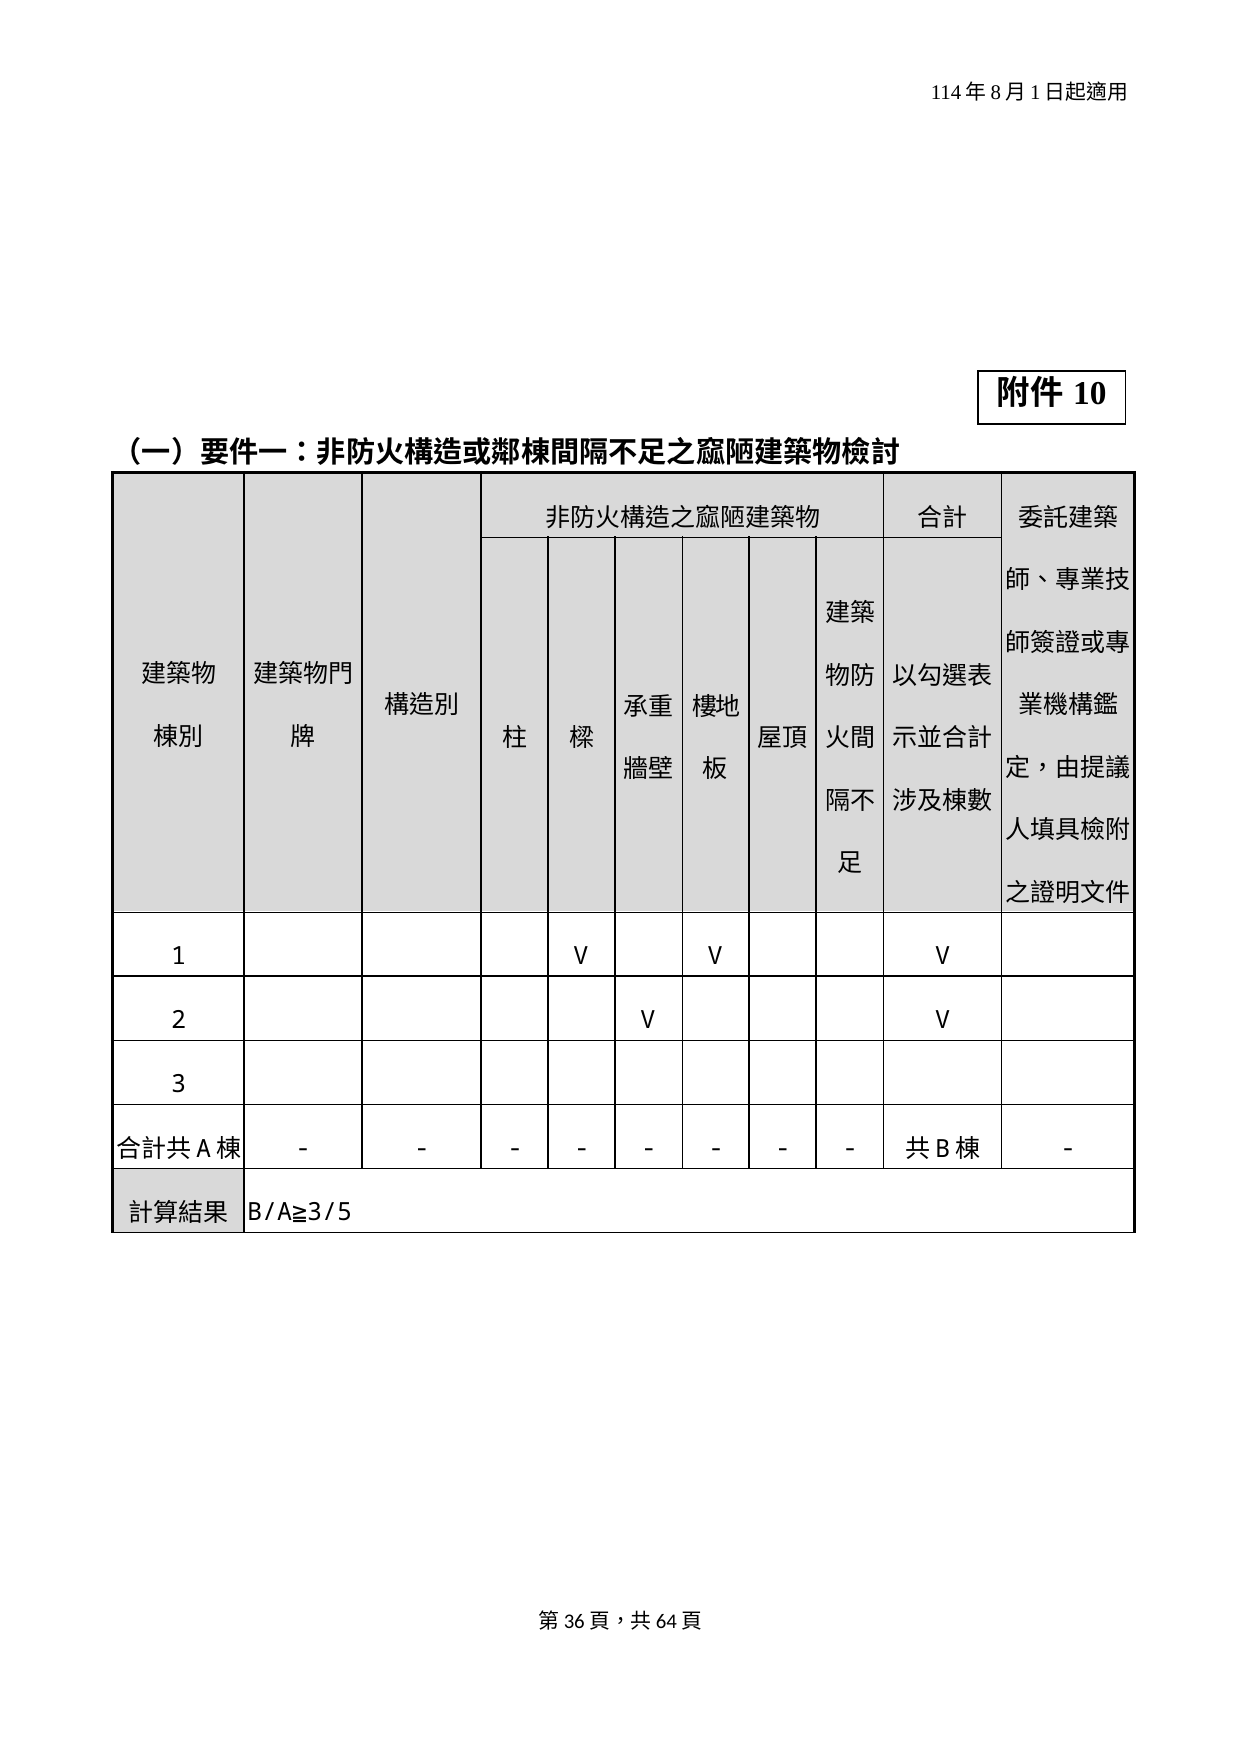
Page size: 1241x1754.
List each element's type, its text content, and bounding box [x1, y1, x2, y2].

table_cell [549, 977, 614, 1039]
table_cell - [750, 1105, 815, 1168]
table_header 建築物 棟別 [114, 474, 243, 911]
table_cell 合計共A棟 [114, 1105, 243, 1168]
table_cell [683, 977, 748, 1039]
table_cell [1002, 913, 1133, 975]
text （一）要件一：非防火構造或鄰棟間隔不足之窳陋建築物檢討 [112, 408, 1128, 471]
table_cell - [1002, 1105, 1133, 1168]
table_cell - [817, 1105, 883, 1168]
table_cell [1002, 977, 1133, 1039]
table_cell 屋頂 [750, 538, 815, 911]
table_cell V [884, 913, 1001, 975]
table_cell [750, 1041, 815, 1103]
table_cell [750, 913, 815, 975]
table_cell - [683, 1105, 748, 1168]
table_cell 柱 [482, 538, 547, 911]
table_cell - [363, 1105, 480, 1168]
table_header 委託建築師、專業技師簽證或專業機構鑑定，由提議人填具檢附之證明文件 [1002, 474, 1133, 911]
table_cell 樓地板 [683, 538, 748, 911]
table_cell 承重 牆壁 [616, 538, 682, 911]
table_cell [817, 913, 883, 975]
table_cell 以勾選表示並合計涉及棟數 [884, 538, 1001, 911]
table_cell [817, 1041, 883, 1103]
table_cell - [549, 1105, 614, 1168]
table_cell - [616, 1105, 682, 1168]
table_cell 1 [114, 913, 243, 975]
table_cell V [549, 913, 614, 975]
table_cell [245, 913, 361, 975]
table_cell B/A≧3/5 [245, 1169, 1133, 1232]
table_cell [616, 913, 682, 975]
table_cell [245, 977, 361, 1039]
table_header 構造別 [363, 474, 480, 911]
table_cell [363, 1041, 480, 1103]
table_cell [549, 1041, 614, 1103]
table_cell 樑 [549, 538, 614, 911]
table_header 非防火構造之窳陋建築物 [482, 474, 883, 536]
table_cell 2 [114, 977, 243, 1039]
table_cell V [884, 977, 1001, 1039]
table_cell [884, 1041, 1001, 1103]
table_cell [482, 977, 547, 1039]
table_cell [616, 1041, 682, 1103]
table_cell 建築物防火間隔不足 [817, 538, 883, 911]
table_cell [482, 913, 547, 975]
table_cell - [482, 1105, 547, 1168]
table_cell - [245, 1105, 361, 1168]
table_cell 3 [114, 1041, 243, 1103]
table_cell [363, 913, 480, 975]
table_cell [363, 977, 480, 1039]
table_cell [817, 977, 883, 1039]
table_cell [1002, 1041, 1133, 1103]
table_cell [683, 1041, 748, 1103]
table_cell 共B棟 [884, 1105, 1001, 1168]
table_header 合計 [884, 474, 1001, 536]
table_cell [482, 1041, 547, 1103]
table_cell V [683, 913, 748, 975]
table_cell 計算結果 [114, 1169, 243, 1232]
table_cell [750, 977, 815, 1039]
table_cell V [616, 977, 682, 1039]
table_header 建築物門牌 [245, 474, 361, 911]
table_cell [245, 1041, 361, 1103]
